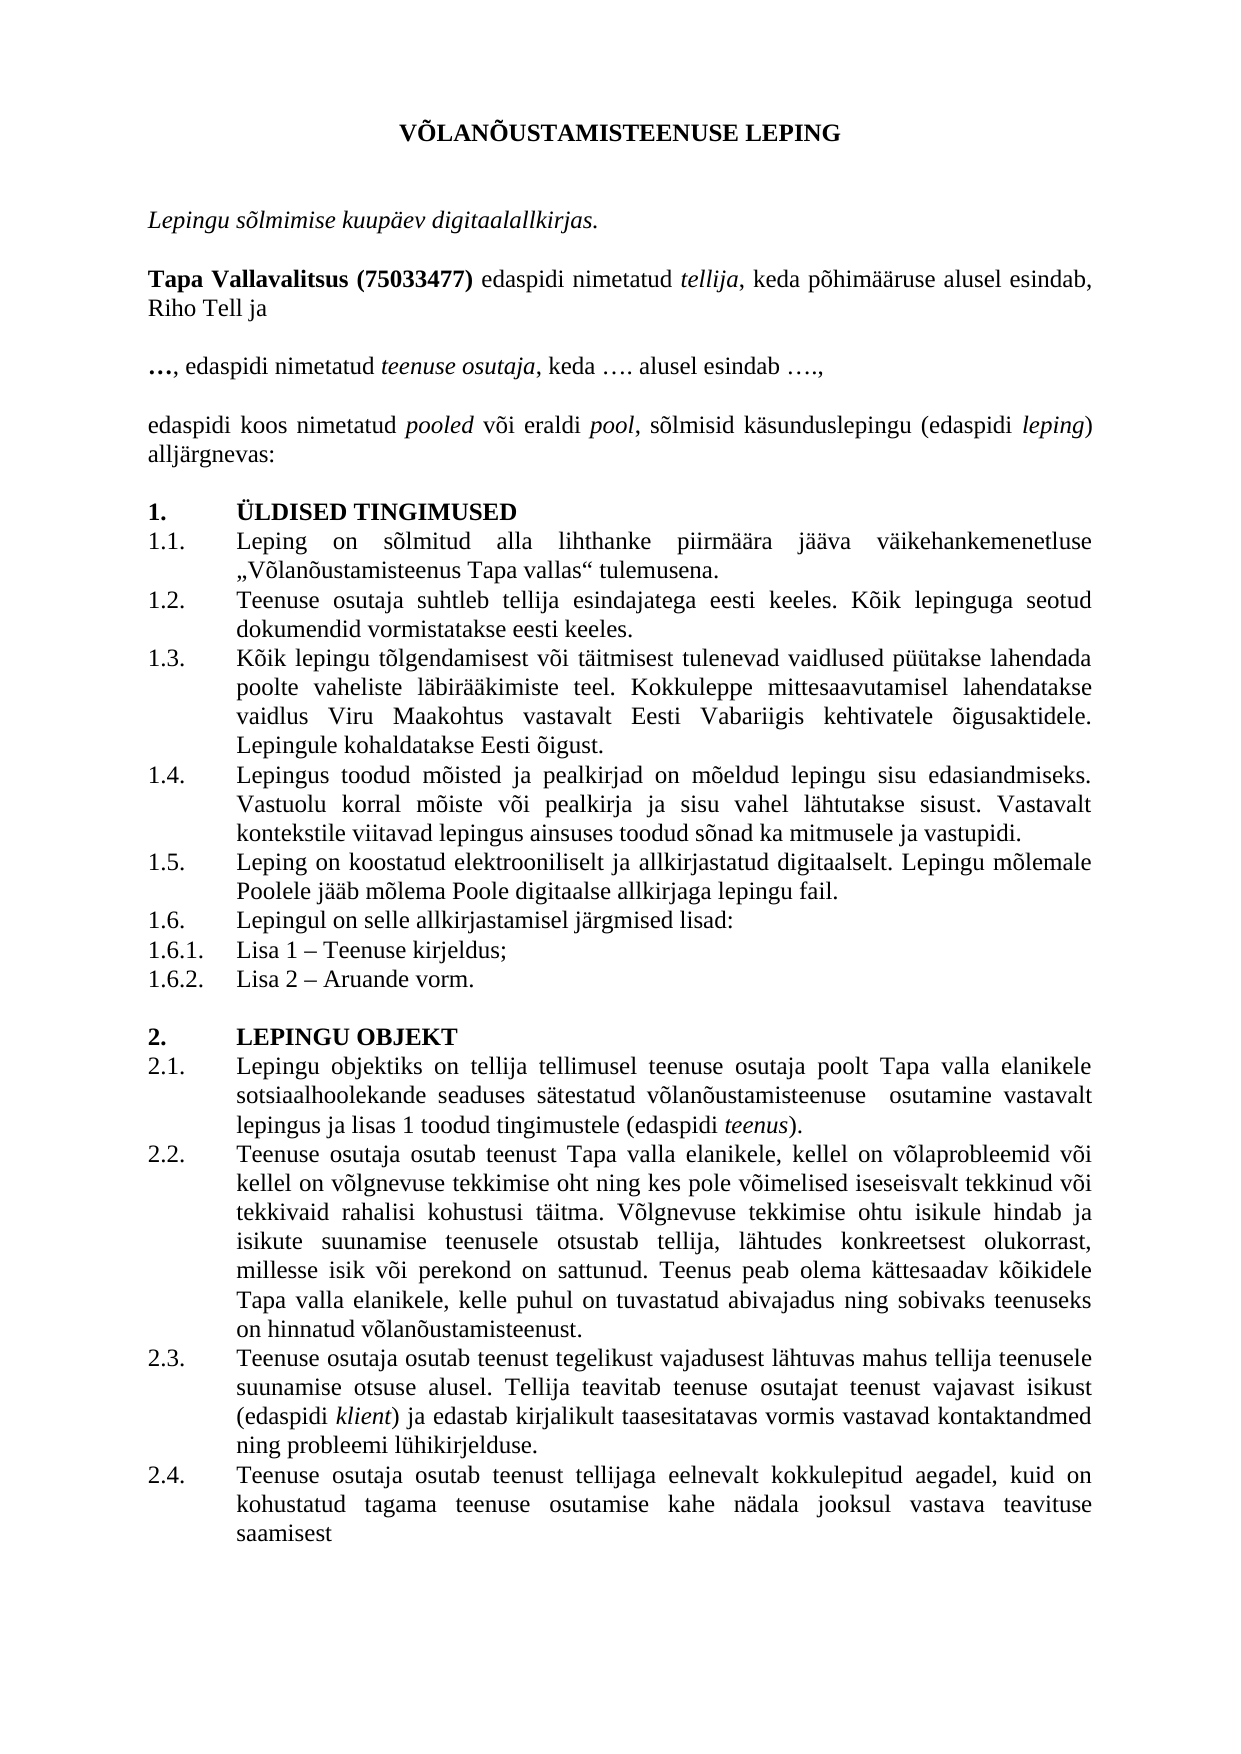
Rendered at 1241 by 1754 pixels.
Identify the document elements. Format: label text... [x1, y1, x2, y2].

list Leping on sõlmitud alla lihthanke piirmäära jääva väikehankemenetluse „Võlanõustamisteenus Tapa vallas“ tulemusena. [148, 526, 1093, 585]
list Lepingul on selle allkirjastamisel järgmised lisad: [148, 906, 1093, 935]
list Teenuse osutaja osutab teenust tellijaga eelnevalt kokkulepitud aegadel, kuid on kohustatud tagama teenuse osutamise kahe nädala jooksul vastava teavituse saamisest [148, 1460, 1093, 1547]
list Lepingus toodud mõisted ja pealkirjad on mõeldud lepingu sisu edasiandmiseks. Vastuolu korral mõiste või pealkirja ja sisu vahel lähtutakse sisust. Vastavalt kontekstile viitavad lepingus ainsuses toodud sõnad ka mitmusele ja vastupidi. [148, 760, 1093, 847]
list Lisa 2 – Aruande vorm. [148, 964, 1093, 993]
text …, edaspidi nimetatud teenuse osutaja, keda …. alusel esindab …., [148, 351, 1093, 381]
text Lepingu sõlmimise kuupäev digitaalallkirjas. [148, 206, 1093, 235]
text VÕLANÕUSTAMISTEENUSE LEPING [148, 118, 1093, 147]
list Kõik lepingu tõlgendamisest või täitmisest tulenevad vaidlused püütakse lahendada poolte vaheliste läbirääkimiste teel. Kokkuleppe mittesaavutamisel lahendatakse vaidlus Viru Maakohtus vastavalt Eesti Vabariigis kehtivatele õigusaktidele. Lepingule kohaldatakse Eesti õigust. [148, 643, 1093, 760]
list Lisa 1 – Teenuse kirjeldus; [148, 935, 1093, 964]
text Tapa Vallavalitsus (75033477) edaspidi nimetatud tellija, keda põhimääruse alusel esindab, Riho Tell ja [148, 264, 1093, 322]
list LEPINGU OBJEKT [148, 1022, 1093, 1051]
list Leping on koostatud elektrooniliselt ja allkirjastatud digitaalselt. Lepingu mõlemale Poolele jääb mõlema Poole digitaalse allkirjaga lepingu fail. [148, 847, 1093, 906]
list Lepingu objektiks on tellija tellimusel teenuse osutaja poolt Tapa valla elanikele sotsiaalhoolekande seaduses sätestatud võlanõustamisteenuse osutamine vastavalt lepingus ja lisas 1 toodud tingimustele (edaspidi teenus). [148, 1051, 1093, 1139]
list Teenuse osutaja suhtleb tellija esindajatega eesti keeles. Kõik lepinguga seotud dokumendid vormistatakse eesti keeles. [148, 585, 1093, 643]
list Teenuse osutaja osutab teenust tegelikust vajadusest lähtuvas mahus tellija teenusele suunamise otsuse alusel. Tellija teavitab teenuse osutajat teenust vajavast isikust (edaspidi klient) ja edastab kirjalikult taasesitatavas vormis vastavad kontaktandmed ning probleemi lühikirjelduse. [148, 1343, 1093, 1460]
list Teenuse osutaja osutab teenust Tapa valla elanikele, kellel on võlaprobleemid või kellel on võlgnevuse tekkimise oht ning kes pole võimelised iseseisvalt tekkinud või tekkivaid rahalisi kohustusi täitma. Võlgnevuse tekkimise ohtu isikule hindab ja isikute suunamise teenusele otsustab tellija, lähtudes konkreetsest olukorrast, millesse isik või perekond on sattunud. Teenus peab olema kättesaadav kõikidele Tapa valla elanikele, kelle puhul on tuvastatud abivajadus ning sobivaks teenuseks on hinnatud võlanõustamisteenust. [148, 1139, 1093, 1343]
text edaspidi koos nimetatud pooled või eraldi pool, sõlmisid käsunduslepingu (edaspidi leping) alljärgnevas: [148, 410, 1093, 468]
list ÜLDISED TINGIMUSED [148, 497, 1093, 526]
